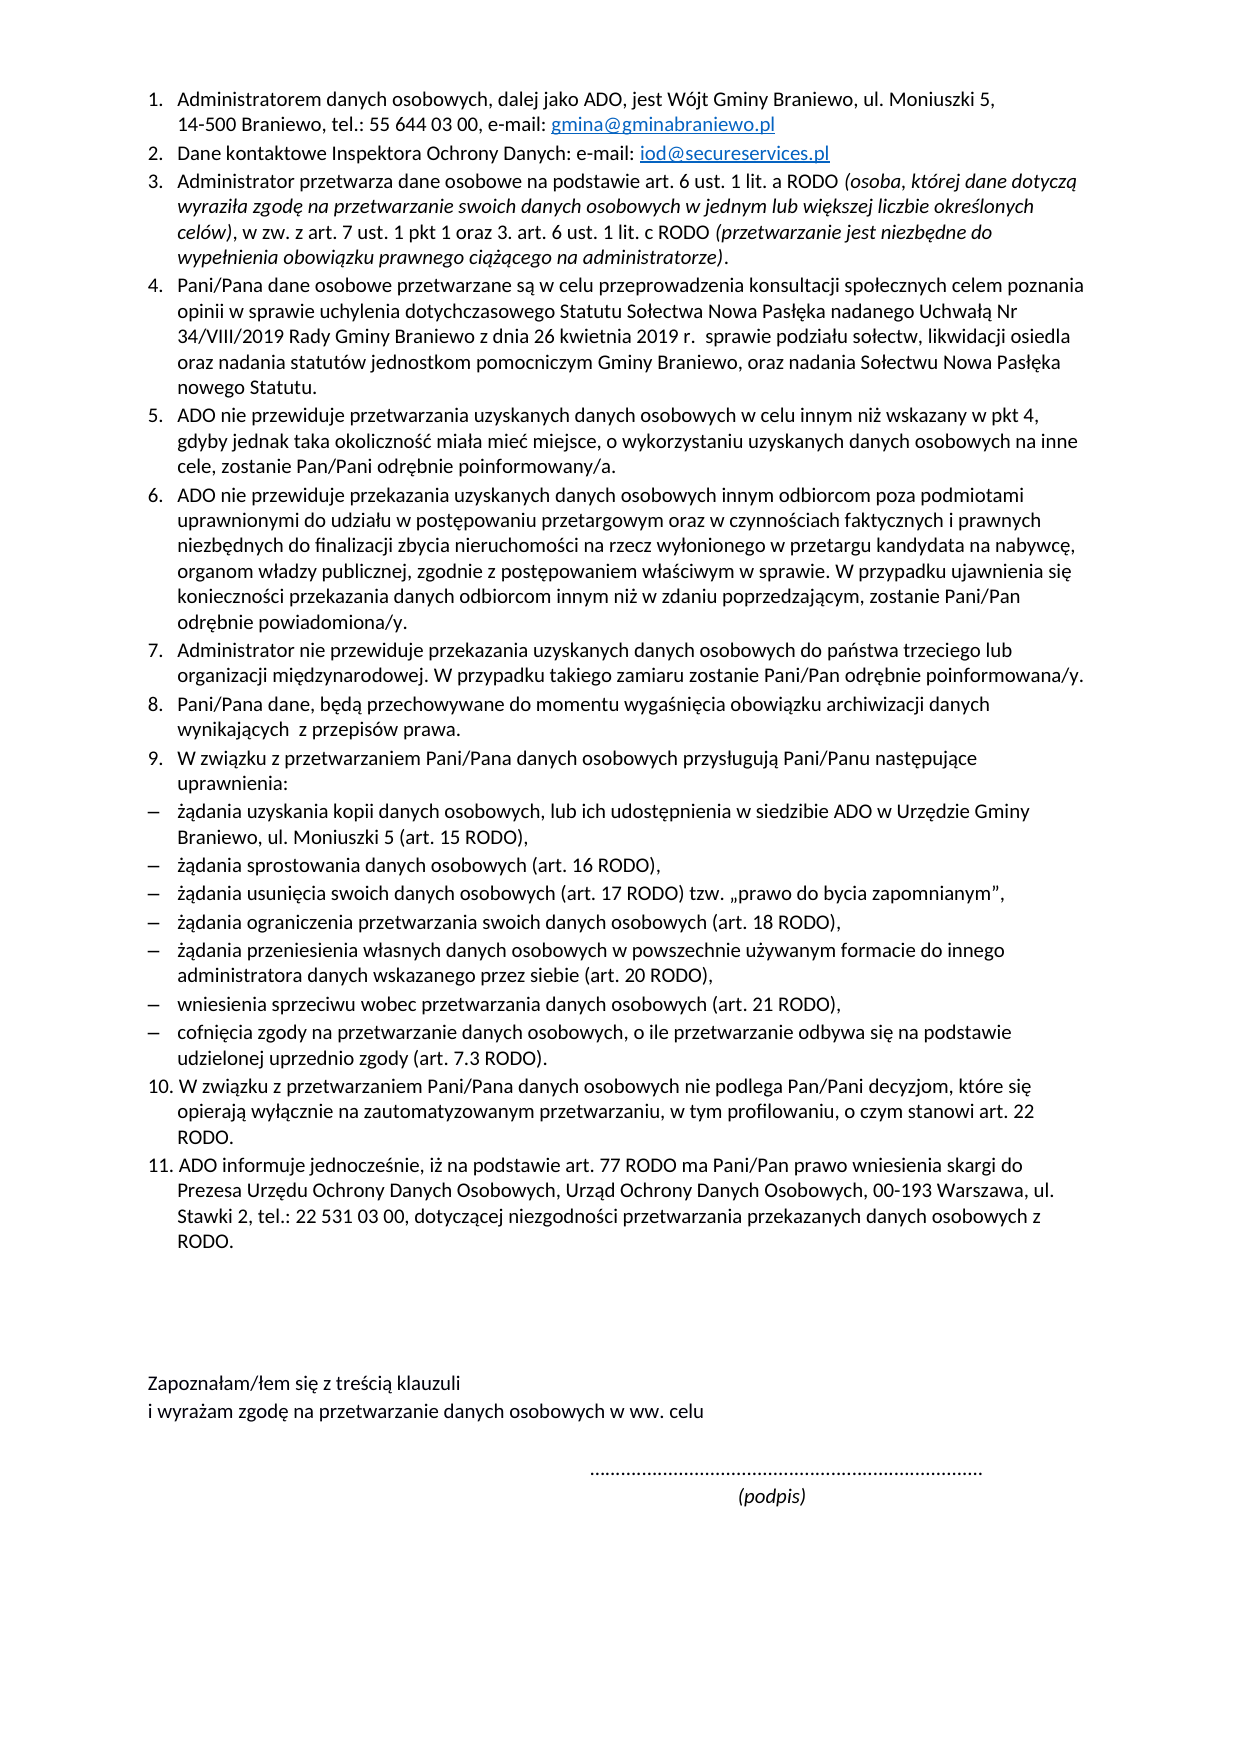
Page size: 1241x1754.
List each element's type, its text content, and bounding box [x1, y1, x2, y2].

text i wyrażam zgodę na przetwarzanie danych osobowych w ww. celu [148, 1398, 1093, 1424]
list ADO nie przewiduje przekazania uzyskanych danych osobowych innym odbiorcom poza podmiotami uprawnionymi do udziału w postępowaniu przetargowym oraz w czynnościach faktycznych i prawnych niezbędnych do finalizacji zbycia nieruchomości na rzecz wyłonionego w przetargu kandydata na nabywcę, organom władzy publicznej, zgodnie z postępowaniem właściwym w sprawie. W przypadku ujawnienia się konieczności przekazania danych odbiorcom innym niż w zdaniu poprzedzającym, zostanie Pani/Pan odrębnie powiadomiona/y. [148, 482, 1093, 634]
list żądania usunięcia swoich danych osobowych (art. 17 RODO) tzw. „prawo do bycia zapomnianym”, [148, 881, 1093, 906]
list Pani/Pana dane, będą przechowywane do momentu wygaśnięcia obowiązku archiwizacji danych wynikających z przepisów prawa. [148, 691, 1093, 742]
list 10. W związku z przetwarzaniem Pani/Pana danych osobowych nie podlega Pan/Pani decyzjom, które się opierają wyłącznie na zautomatyzowanym przetwarzaniu, w tym profilowaniu, o czym stanowi art. 22 RODO. [148, 1073, 1093, 1149]
list żądania uzyskania kopii danych osobowych, lub ich udostępnienia w siedzibie ADO w Urzędzie Gminy Braniewo, ul. Moniuszki 5 (art. 15 RODO), [148, 798, 1093, 849]
list Administrator przetwarza dane osobowe na podstawie art. 6 ust. 1 lit. a RODO (osoba, której dane dotyczą wyraziła zgodę na przetwarzanie swoich danych osobowych w jednym lub większej liczbie określonych celów), w zw. z art. 7 ust. 1 pkt 1 oraz 3. art. 6 ust. 1 lit. c RODO (przetwarzanie jest niezbędne do wypełnienia obowiązku prawnego ciążącego na administratorze). [148, 168, 1093, 270]
list ADO nie przewiduje przetwarzania uzyskanych danych osobowych w celu innym niż wskazany w pkt 4, gdyby jednak taka okoliczność miała mieć miejsce, o wykorzystaniu uzyskanych danych osobowych na inne cele, zostanie Pan/Pani odrębnie poinformowany/a. [148, 403, 1093, 479]
list żądania przeniesienia własnych danych osobowych w powszechnie używanym formacie do innego administratora danych wskazanego przez siebie (art. 20 RODO), [148, 937, 1093, 988]
text (podpis) [573, 1483, 1093, 1509]
list Administratorem danych osobowych, dalej jako ADO, jest Wójt Gminy Braniewo, ul. Moniuszki 5, 14-500 Braniewo, tel.: 55 644 03 00, e-mail: gmina@gminabraniewo.pl [148, 86, 1093, 137]
list Administrator nie przewiduje przekazania uzyskanych danych osobowych do państwa trzeciego lub organizacji międzynarodowej. W przypadku takiego zamiaru zostanie Pani/Pan odrębnie poinformowana/y. [148, 637, 1093, 688]
text …........................................................................ [148, 1455, 1093, 1481]
list wniesienia sprzeciwu wobec przetwarzania danych osobowych (art. 21 RODO), [148, 991, 1093, 1016]
list żądania ograniczenia przetwarzania swoich danych osobowych (art. 18 RODO), [148, 909, 1093, 934]
list żądania sprostowania danych osobowych (art. 16 RODO), [148, 852, 1093, 878]
list cofnięcia zgody na przetwarzanie danych osobowych, o ile przetwarzanie odbywa się na podstawie udzielonej uprzednio zgody (art. 7.3 RODO). [148, 1019, 1093, 1070]
list 11. ADO informuje jednocześnie, iż na podstawie art. 77 RODO ma Pani/Pan prawo wniesienia skargi do Prezesa Urzędu Ochrony Danych Osobowych, Urząd Ochrony Danych Osobowych, 00-193 Warszawa, ul. Stawki 2, tel.: 22 531 03 00, dotyczącej niezgodności przetwarzania przekazanych danych osobowych z RODO. [148, 1152, 1093, 1254]
text Zapoznałam/łem się z treścią klauzuli [148, 1370, 1093, 1396]
list Dane kontaktowe Inspektora Ochrony Danych: e-mail: iod@secureservices.pl [118, 140, 1093, 165]
list Pani/Pana dane osobowe przetwarzane są w celu przeprowadzenia konsultacji społecznych celem poznania opinii w sprawie uchylenia dotychczasowego Statutu Sołectwa Nowa Pasłęka nadanego Uchwałą Nr 34/VIII/2019 Rady Gminy Braniewo z dnia 26 kwietnia 2019 r. sprawie podziału sołectw, likwidacji osiedla oraz nadania statutów jednostkom pomocniczym Gminy Braniewo, oraz nadania Sołectwu Nowa Pasłęka nowego Statutu. [148, 273, 1093, 400]
list W związku z przetwarzaniem Pani/Pana danych osobowych przysługują Pani/Panu następujące uprawnienia: [148, 745, 1093, 796]
